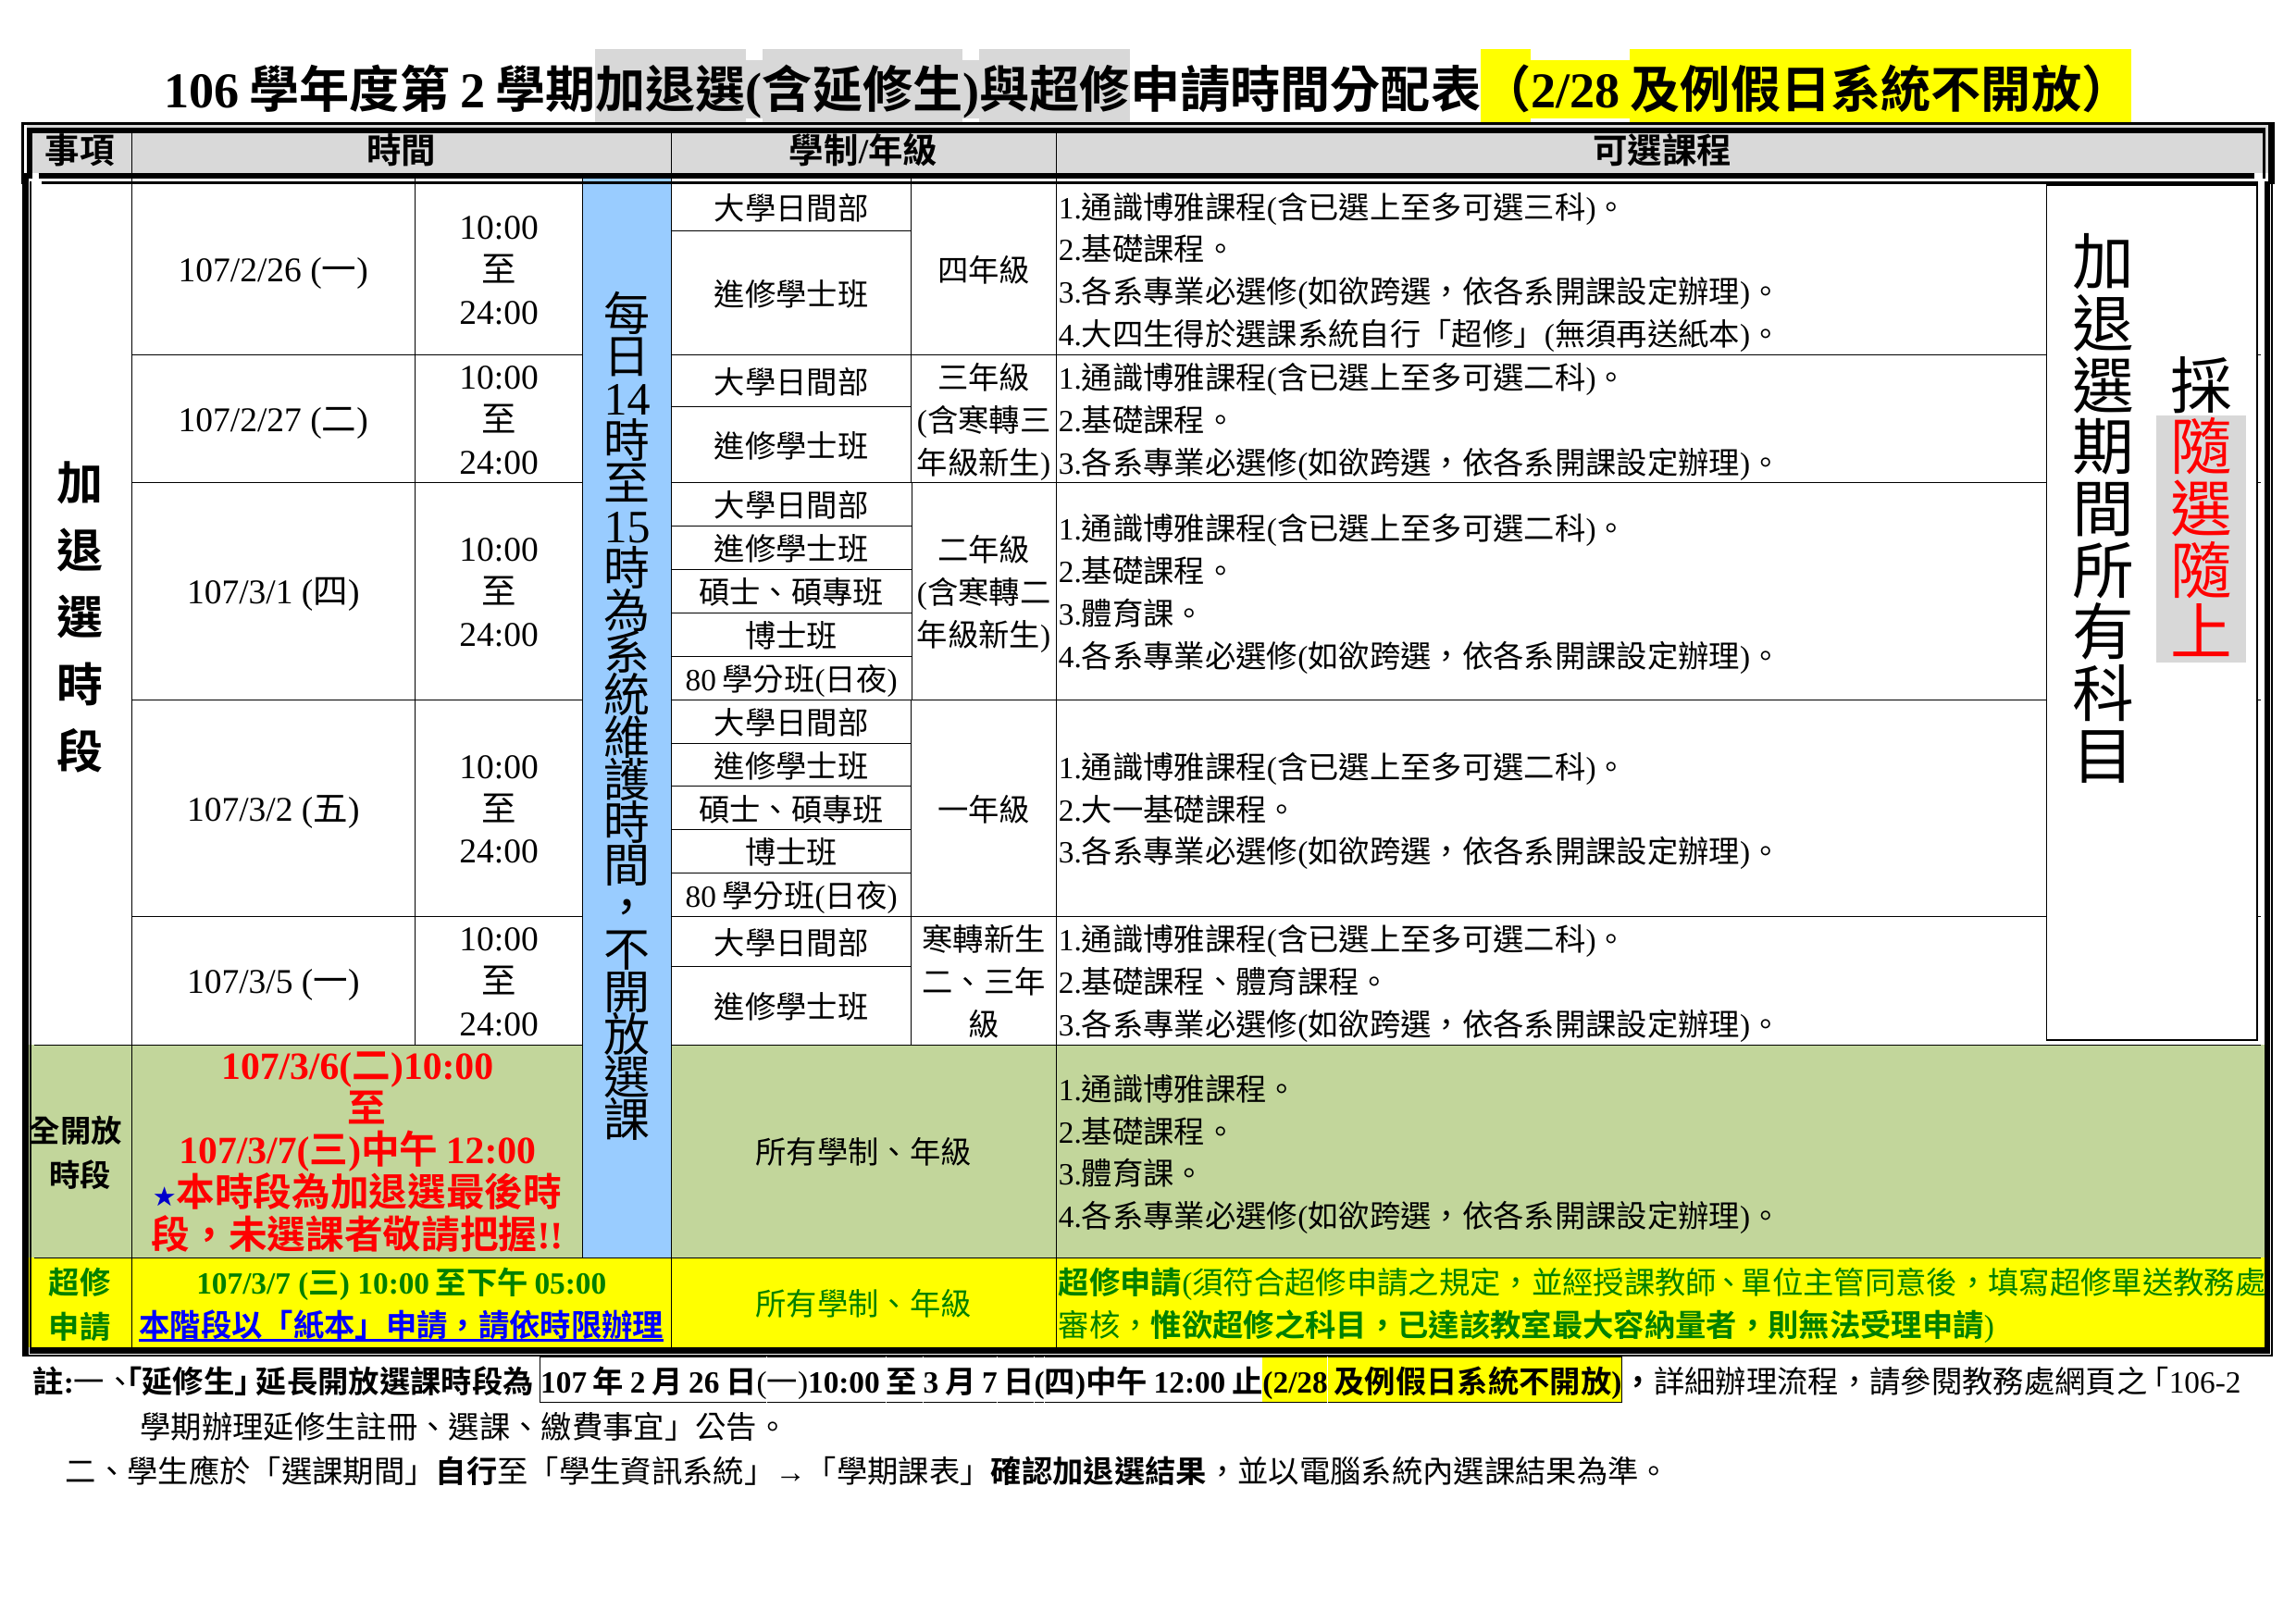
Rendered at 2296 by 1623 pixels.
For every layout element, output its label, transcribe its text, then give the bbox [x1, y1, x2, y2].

table_cell 四年級 [912, 184, 1056, 354]
table_cell 大學日間部 [672, 184, 911, 230]
table_cell 80學分班(日夜) [672, 873, 911, 916]
table_cell 進修學士班 [672, 407, 911, 482]
text 二、學生應於「選課期間」自行至「學生資訊系統」→「學期課表」確認加退選結果，並以電腦系統內選課結果為準。 [66, 1447, 2240, 1492]
table_header 可選課程 [1056, 125, 2268, 173]
table_cell 寒轉新生二、三年級 [912, 917, 1056, 1044]
table_cell 10:00 至 24:00 [416, 483, 582, 700]
table_cell 10:00 至 24:00 [416, 355, 582, 482]
table_cell 107/3/7 (三) 10:00至下午05:00 本階段以「紙本」申請，請依時限辦理 [132, 1258, 671, 1347]
table_cell 碩士、碩專班 [672, 787, 911, 829]
table_cell 107/2/27 (二) [132, 355, 415, 482]
table_header 事項 [32, 133, 131, 173]
table_cell 進修學士班 [672, 744, 911, 786]
table_cell 大學日間部 [672, 483, 912, 526]
table_cell 1.通識博雅課程(含已選上至多可選二科)。 2.基礎課程、體育課程。 3.各系專業必選修(如欲跨選，依各系開課設定辦理)。 [1057, 916, 2265, 1044]
table_cell 博士班 [672, 613, 912, 656]
table_cell 107/2/26 (一) [132, 184, 415, 354]
table_cell 大學日間部 [672, 917, 911, 966]
table_cell 1.通識博雅課程(含已選上至多可選二科)。 2.基礎課程。 3.各系專業必選修(如欲跨選，依各系開課設定辦理)。 [1057, 355, 2046, 482]
table_header 時間 [132, 133, 671, 173]
table_cell 1.通識博雅課程(含已選上至多可選二科)。 2.基礎課程。 3.體育課。 4.各系專業必選修(如欲跨選，依各系開課設定辦理)。 [1057, 483, 2046, 700]
table_cell 全開放時段 [31, 1045, 131, 1258]
table_cell 大學日間部 [672, 700, 911, 742]
table_cell 1.通識博雅課程(含已選上至多可選三科)。 2.基礎課程。 3.各系專業必選修(如欲跨選，依各系開課設定辦理)。 4.大四生得於選課系統自行「超修」(無須再送紙本)。 [1057, 173, 2268, 354]
subtitle 106學年度第2學期加退選(含延修生)與超修申請時間分配表（2/28及例假日系統不開放） [55, 49, 2240, 122]
table_cell 每 日 14 時 至 15 時 為 系 統 維 護 時 間 ， 不 開 放 選 課 [583, 184, 671, 1258]
table_cell 一年級 [912, 700, 1056, 916]
table_cell 107/3/1 (四) [132, 483, 415, 700]
table_cell 1.通識博雅課程(含已選上至多可選三科)。 2.基礎課程。 3.各系專業必選修(如欲跨選，依各系開課設定辦理)。 4.大四生得於選課系統自行「超修」(無須再送紙本)。 [2047, 186, 2256, 1039]
table_cell 1.通識博雅課程(含已選上至多可選二科)。 2.大一基礎課程。 3.各系專業必選修(如欲跨選，依各系開課設定辦理)。 [1057, 700, 2046, 916]
table_cell 三年級 (含寒轉三年級新生) [912, 355, 1056, 482]
table_cell 進修學士班 [672, 967, 911, 1044]
text 註:一、「延修生」延長開放選課時段為107年2月26日(一)10:00至3月7日(四)中午12:00止(2/28及例假日系統不開放)，詳細辦理流程，請參閱教務處網頁之「106-2學期辦理延修生註冊、選課、繳費事宜」公告。 [32, 1357, 2240, 1447]
table_cell 碩士、碩專班 [672, 570, 912, 613]
table_cell 二年級 (含寒轉二年級新生) [912, 483, 1056, 700]
table_cell 超修 申請 [31, 1258, 131, 1347]
table_cell 所有學制、年級 [672, 1258, 1056, 1347]
table_cell 10:00 至 24:00 [416, 917, 582, 1044]
table_cell 107/3/6(二)10:00 至 107/3/7(三)中午12:00 ★本時段為加退選最後時段，未選課者敬請把握!! [132, 1046, 582, 1258]
table_cell 大學日間部 [672, 355, 911, 406]
table_cell [2258, 482, 2265, 700]
table_cell 1.通識博雅課程。 2.基礎課程。 3.體育課。 4.各系專業必選修(如欲跨選，依各系開課設定辦理)。 [1057, 1045, 2265, 1258]
table_cell 所有學制、年級 [672, 1046, 1056, 1258]
table_cell 107/3/5 (一) [132, 917, 415, 1044]
table_cell 進修學士班 [672, 231, 911, 354]
table_cell [2258, 700, 2265, 916]
table_cell 80學分班(日夜) [672, 657, 912, 700]
table_cell 1.通識博雅課程(含已選上至多可選三科)。 2.基礎課程。 3.各系專業必選修(如欲跨選，依各系開課設定辦理)。 4.大四生得於選課系統自行「超修」(無須再送紙本)。 [1057, 184, 2046, 354]
table_header 學制/年級 [672, 133, 1056, 173]
table_cell 107/3/2 (五) [132, 700, 415, 916]
table_cell 10:00 至 24:00 [416, 184, 582, 354]
table_cell 加 退 選 時 段 [29, 173, 131, 1044]
table_cell 10:00 至 24:00 [416, 700, 582, 916]
table_cell 博士班 [672, 830, 911, 873]
table_cell 超修申請(須符合超修申請之規定，並經授課教師、單位主管同意後，填寫超修單送教務處審核，惟欲超修之科目，已達該教室最大容納量者，則無法受理申請) [1057, 1258, 2265, 1347]
table_cell 進修學士班 [672, 527, 912, 569]
